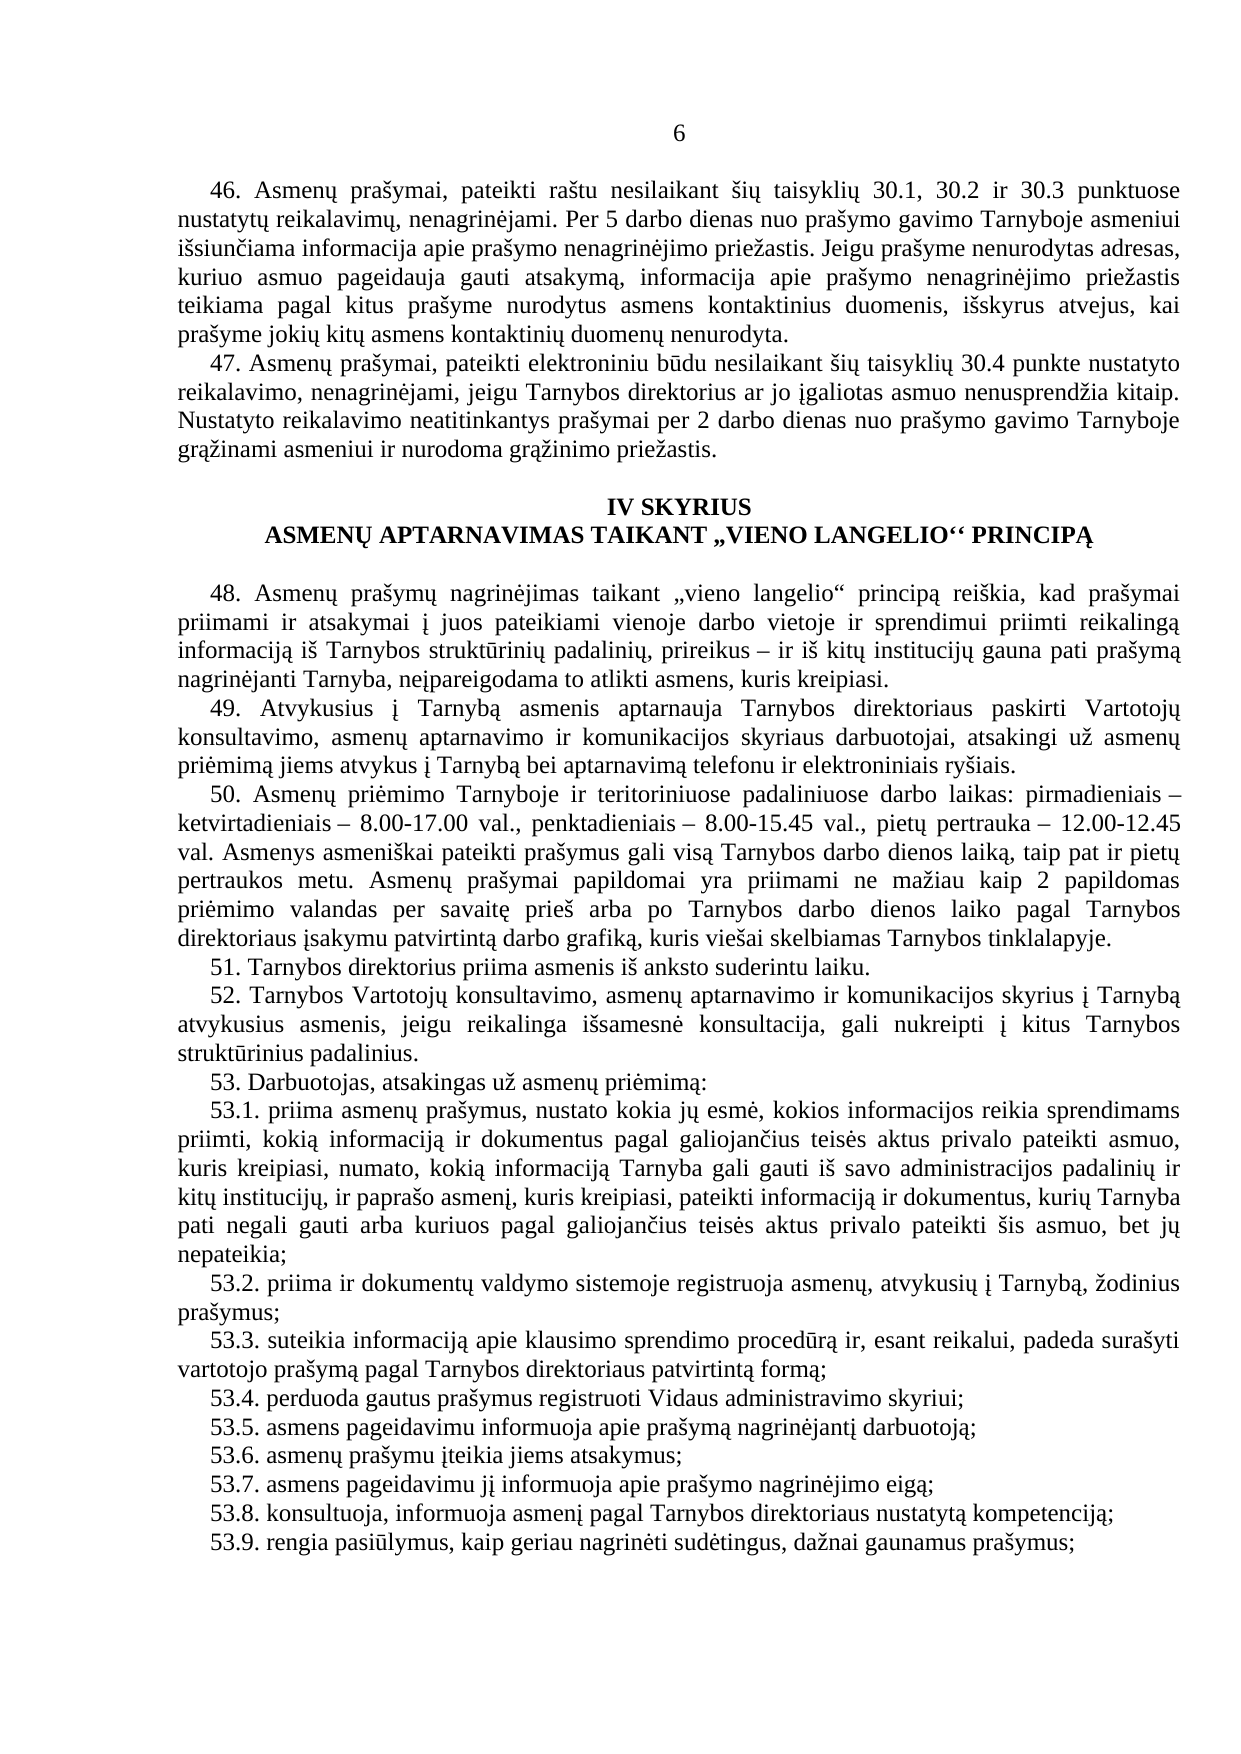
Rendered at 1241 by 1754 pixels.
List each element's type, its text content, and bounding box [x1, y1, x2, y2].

text 46. Asmenų prašymai, pateikti raštu nesilaikant šių taisyklių 30.1, 30.2 ir 30.3 punktuose nustatytų reikalavimų, nenagrinėjami. Per 5 darbo dienas nuo prašymo gavimo Tarnyboje asmeniui išsiunčiama informacija apie prašymo nenagrinėjimo priežastis. Jeigu prašyme nenurodytas adresas, kuriuo asmuo pageidauja gauti atsakymą, informacija apie prašymo nenagrinėjimo priežastis teikiama pagal kitus prašyme nurodytus asmens kontaktinius duomenis, išskyrus atvejus, kai prašyme jokių kitų asmens kontaktinių duomenų nenurodyta. [177, 176, 1181, 348]
text 49. Atvykusius į Tarnybą asmenis aptarnauja Tarnybos direktoriaus paskirti Vartotojų konsultavimo, asmenų aptarnavimo ir komunikacijos skyriaus darbuotojai, atsakingi už asmenų priėmimą jiems atvykus į Tarnybą bei aptarnavimą telefonu ir elektroniniais ryšiais. [177, 693, 1181, 779]
text 47. Asmenų prašymai, pateikti elektroniniu būdu nesilaikant šių taisyklių 30.4 punkte nustatyto reikalavimo, nenagrinėjami, jeigu Tarnybos direktorius ar jo įgaliotas asmuo nenusprendžia kitaip. Nustatyto reikalavimo neatitinkantys prašymai per 2 darbo dienas nuo prašymo gavimo Tarnyboje grąžinami asmeniui ir nurodoma grąžinimo priežastis. [177, 348, 1181, 463]
text 53.7. asmens pageidavimu jį informuoja apie prašymo nagrinėjimo eigą; [177, 1469, 1181, 1498]
text 53.2. priima ir dokumentų valdymo sistemoje registruoja asmenų, atvykusių į Tarnybą, žodinius prašymus; [177, 1268, 1181, 1326]
text 48. Asmenų prašymų nagrinėjimas taikant „vieno langelio“ principą reiškia, kad prašymai priimami ir atsakymai į juos pateikiami vienoje darbo vietoje ir sprendimui priimti reikalingą informaciją iš Tarnybos struktūrinių padalinių, prireikus – ir iš kitų institucijų gauna pati prašymą nagrinėjanti Tarnyba, neįpareigodama to atlikti asmens, kuris kreipiasi. [177, 578, 1181, 693]
text 53. Darbuotojas, atsakingas už asmenų priėmimą: [177, 1067, 1181, 1096]
text ASMENŲ APTARNAVIMAS TAIKANT „VIENO LANGELIO‘‘ PRINCIPĄ [177, 521, 1181, 549]
text 53.1. priima asmenų prašymus, nustato kokia jų esmė, kokios informacijos reikia sprendimams priimti, kokią informaciją ir dokumentus pagal galiojančius teisės aktus privalo pateikti asmuo, kuris kreipiasi, numato, kokią informaciją Tarnyba gali gauti iš savo administracijos padalinių ir kitų institucijų, ir paprašo asmenį, kuris kreipiasi, pateikti informaciją ir dokumentus, kurių Tarnyba pati negali gauti arba kuriuos pagal galiojančius teisės aktus privalo pateikti šis asmuo, bet jų nepateikia; [177, 1096, 1181, 1268]
text 50. Asmenų priėmimo Tarnyboje ir teritoriniuose padaliniuose darbo laikas: pirmadieniais –ketvirtadieniais – 8.00-17.00 val., penktadieniais – 8.00-15.45 val., pietų pertrauka – 12.00-12.45 val. Asmenys asmeniškai pateikti prašymus gali visą Tarnybos darbo dienos laiką, taip pat ir pietų pertraukos metu. Asmenų prašymai papildomai yra priimami ne mažiau kaip 2 papildomas priėmimo valandas per savaitę prieš arba po Tarnybos darbo dienos laiko pagal Tarnybos direktoriaus įsakymu patvirtintą darbo grafiką, kuris viešai skelbiamas Tarnybos tinklalapyje. [177, 779, 1181, 952]
text 53.3. suteikia informaciją apie klausimo sprendimo procedūrą ir, esant reikalui, padeda surašyti vartotojo prašymą pagal Tarnybos direktoriaus patvirtintą formą; [177, 1326, 1181, 1383]
text 52. Tarnybos Vartotojų konsultavimo, asmenų aptarnavimo ir komunikacijos skyrius į Tarnybą atvykusius asmenis, jeigu reikalinga išsamesnė konsultacija, gali nukreipti į kitus Tarnybos struktūrinius padalinius. [177, 981, 1181, 1067]
text IV SKYRIUS [177, 492, 1181, 521]
text 53.4. perduoda gautus prašymus registruoti Vidaus administravimo skyriui; [177, 1383, 1181, 1412]
text 53.9. rengia pasiūlymus, kaip geriau nagrinėti sudėtingus, dažnai gaunamus prašymus; [177, 1527, 1181, 1556]
text 51. Tarnybos direktorius priima asmenis iš anksto suderintu laiku. [177, 952, 1181, 981]
text 53.6. asmenų prašymu įteikia jiems atsakymus; [177, 1441, 1181, 1469]
text 53.8. konsultuoja, informuoja asmenį pagal Tarnybos direktoriaus nustatytą kompetenciją; [177, 1498, 1181, 1527]
text 53.5. asmens pageidavimu informuoja apie prašymą nagrinėjantį darbuotoją; [177, 1412, 1181, 1441]
